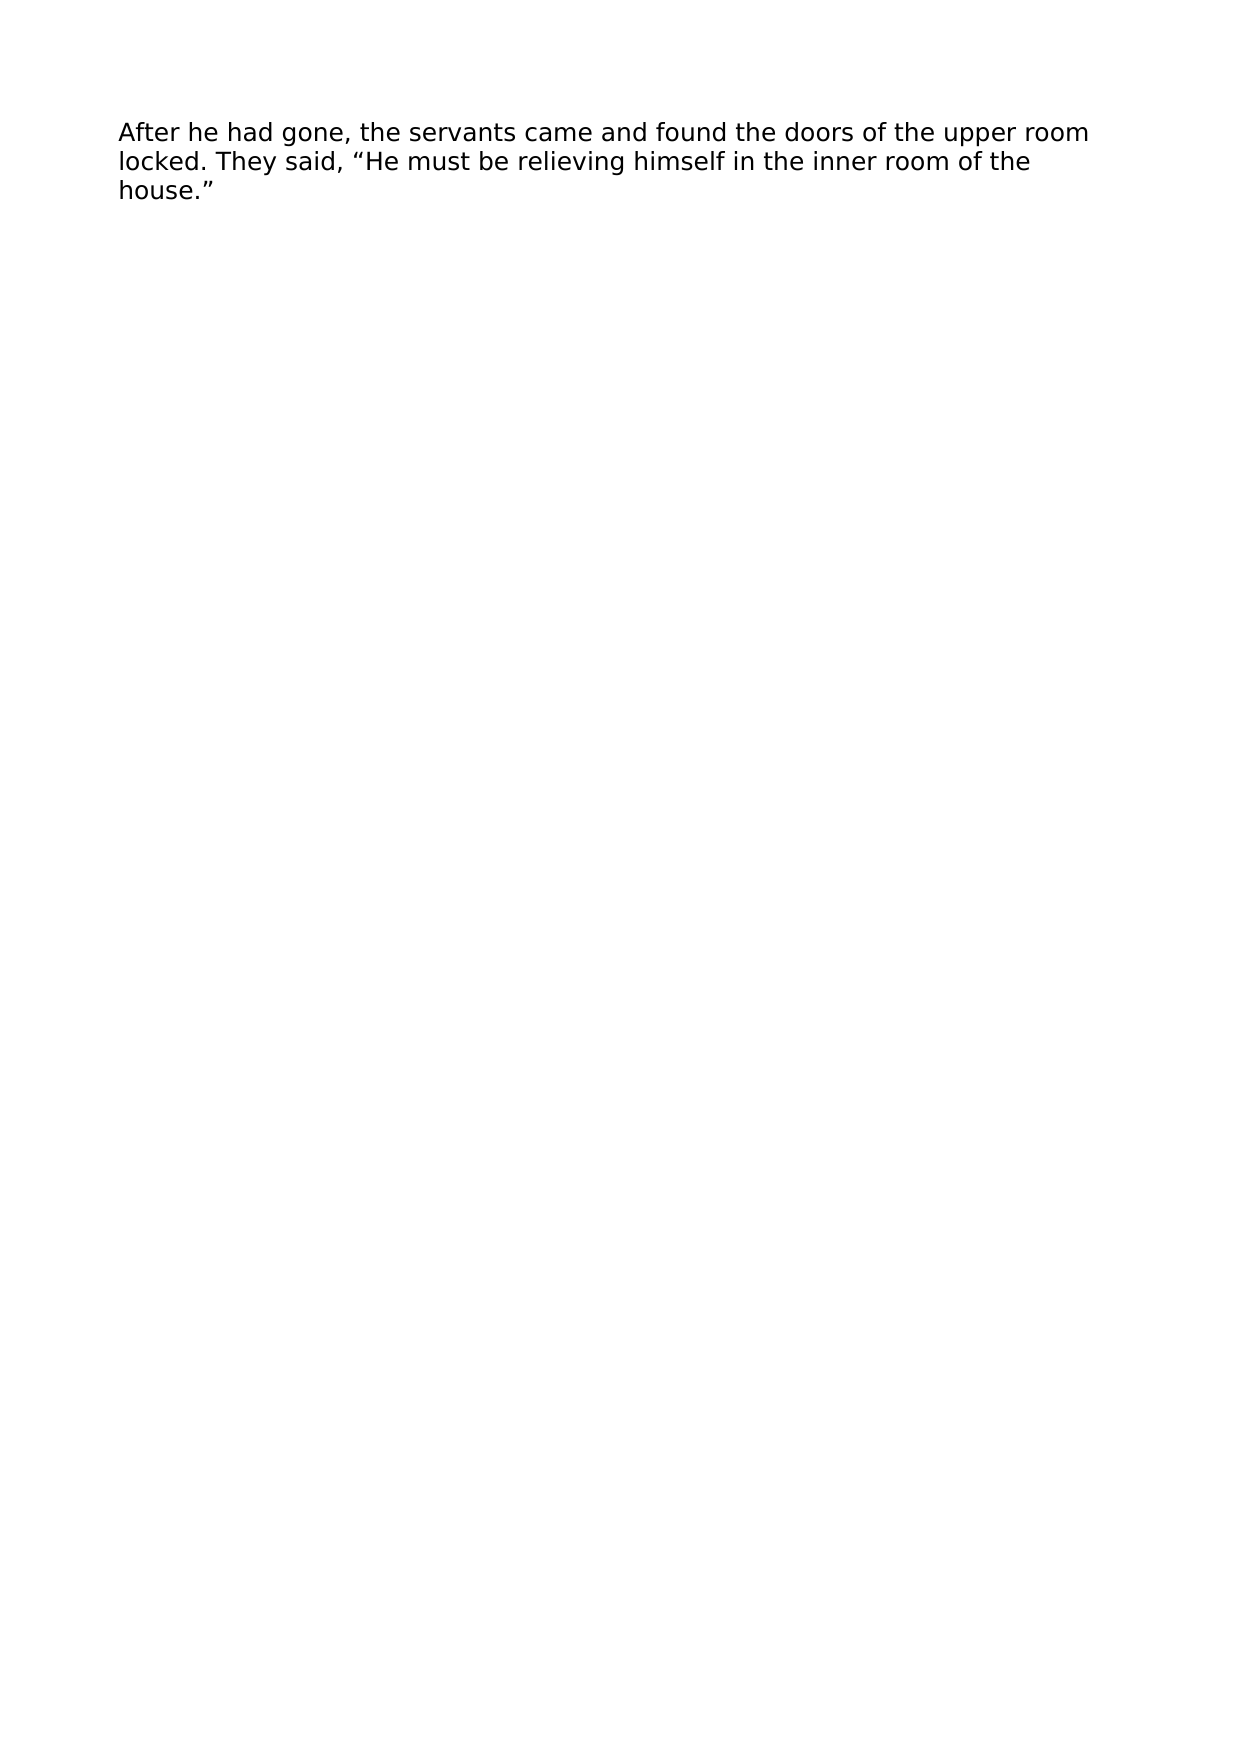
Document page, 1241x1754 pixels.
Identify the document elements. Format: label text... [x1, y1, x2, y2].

text After he had gone, the servants came and found the doors of the upper room locked. They said, “He must be relieving himself in the inner room of the house.” [118, 118, 1122, 206]
